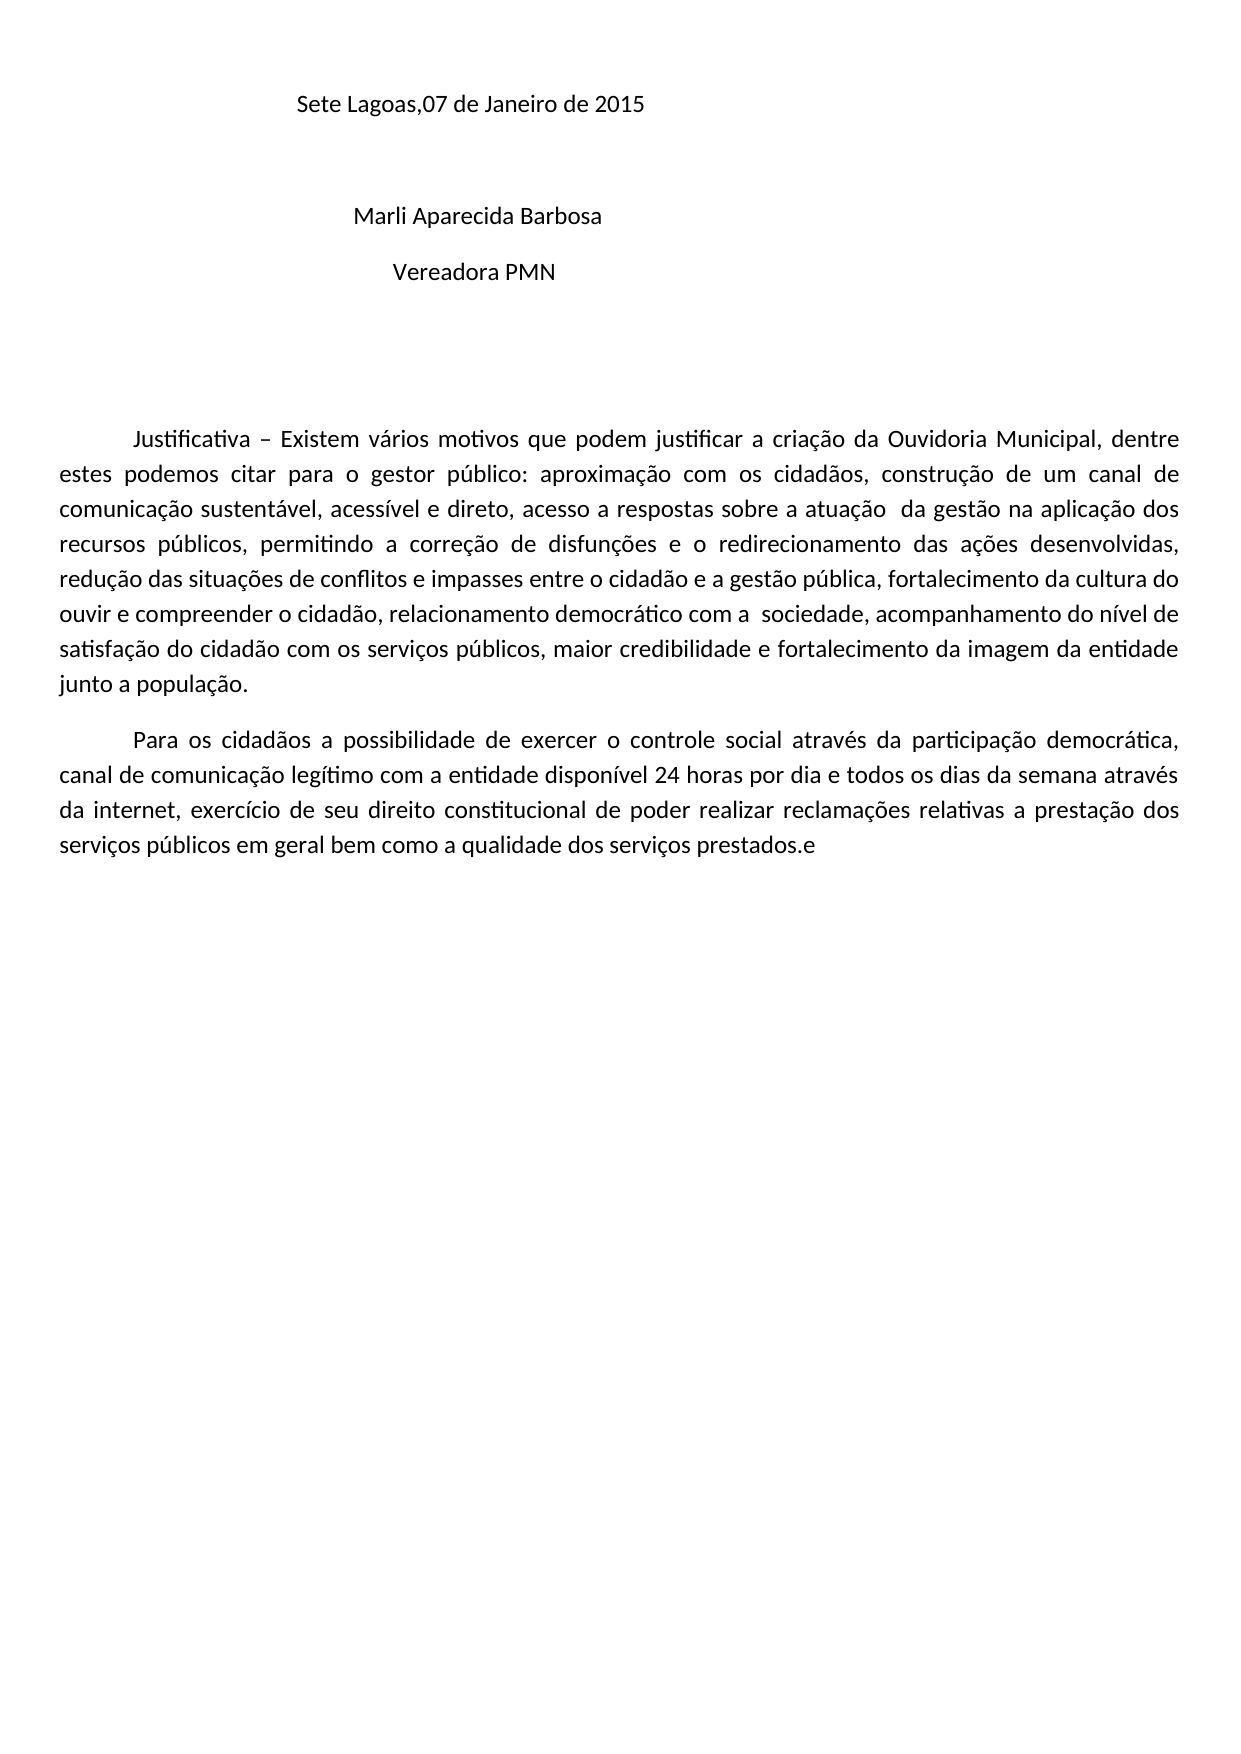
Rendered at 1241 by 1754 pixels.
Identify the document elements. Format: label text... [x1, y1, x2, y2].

text Marli Aparecida Barbosa [59, 200, 1181, 231]
text Para os cidadãos a possibilidade de exercer o controle social através da participação democrática, canal de comunicação legítimo com a entidade disponível 24 horas por dia e todos os dias da semana através da internet, exercício de seu direito constitucional de poder realizar reclamações relativas a prestação dos serviços públicos em geral bem como a qualidade dos serviços prestados.e [59, 724, 1181, 860]
text Justificativa – Existem vários motivos que podem justificar a criação da Ouvidoria Municipal, dentre estes podemos citar para o gestor público: aproximação com os cidadãos, construção de um canal de comunicação sustentável, acessível e direto, acesso a respostas sobre a atuação da gestão na aplicação dos recursos públicos, permitindo a correção de disfunções e o redirecionamento das ações desenvolvidas, redução das situações de conflitos e impasses entre o cidadão e a gestão pública, fortalecimento da cultura do ouvir e compreender o cidadão, relacionamento democrático com a sociedade, acompanhamento do nível de satisfação do cidadão com os serviços públicos, maior credibilidade e fortalecimento da imagem da entidade junto a população. [59, 423, 1181, 699]
text Vereadora PMN [59, 256, 1181, 287]
text Sete Lagoas,07 de Janeiro de 2015 [59, 88, 1181, 119]
